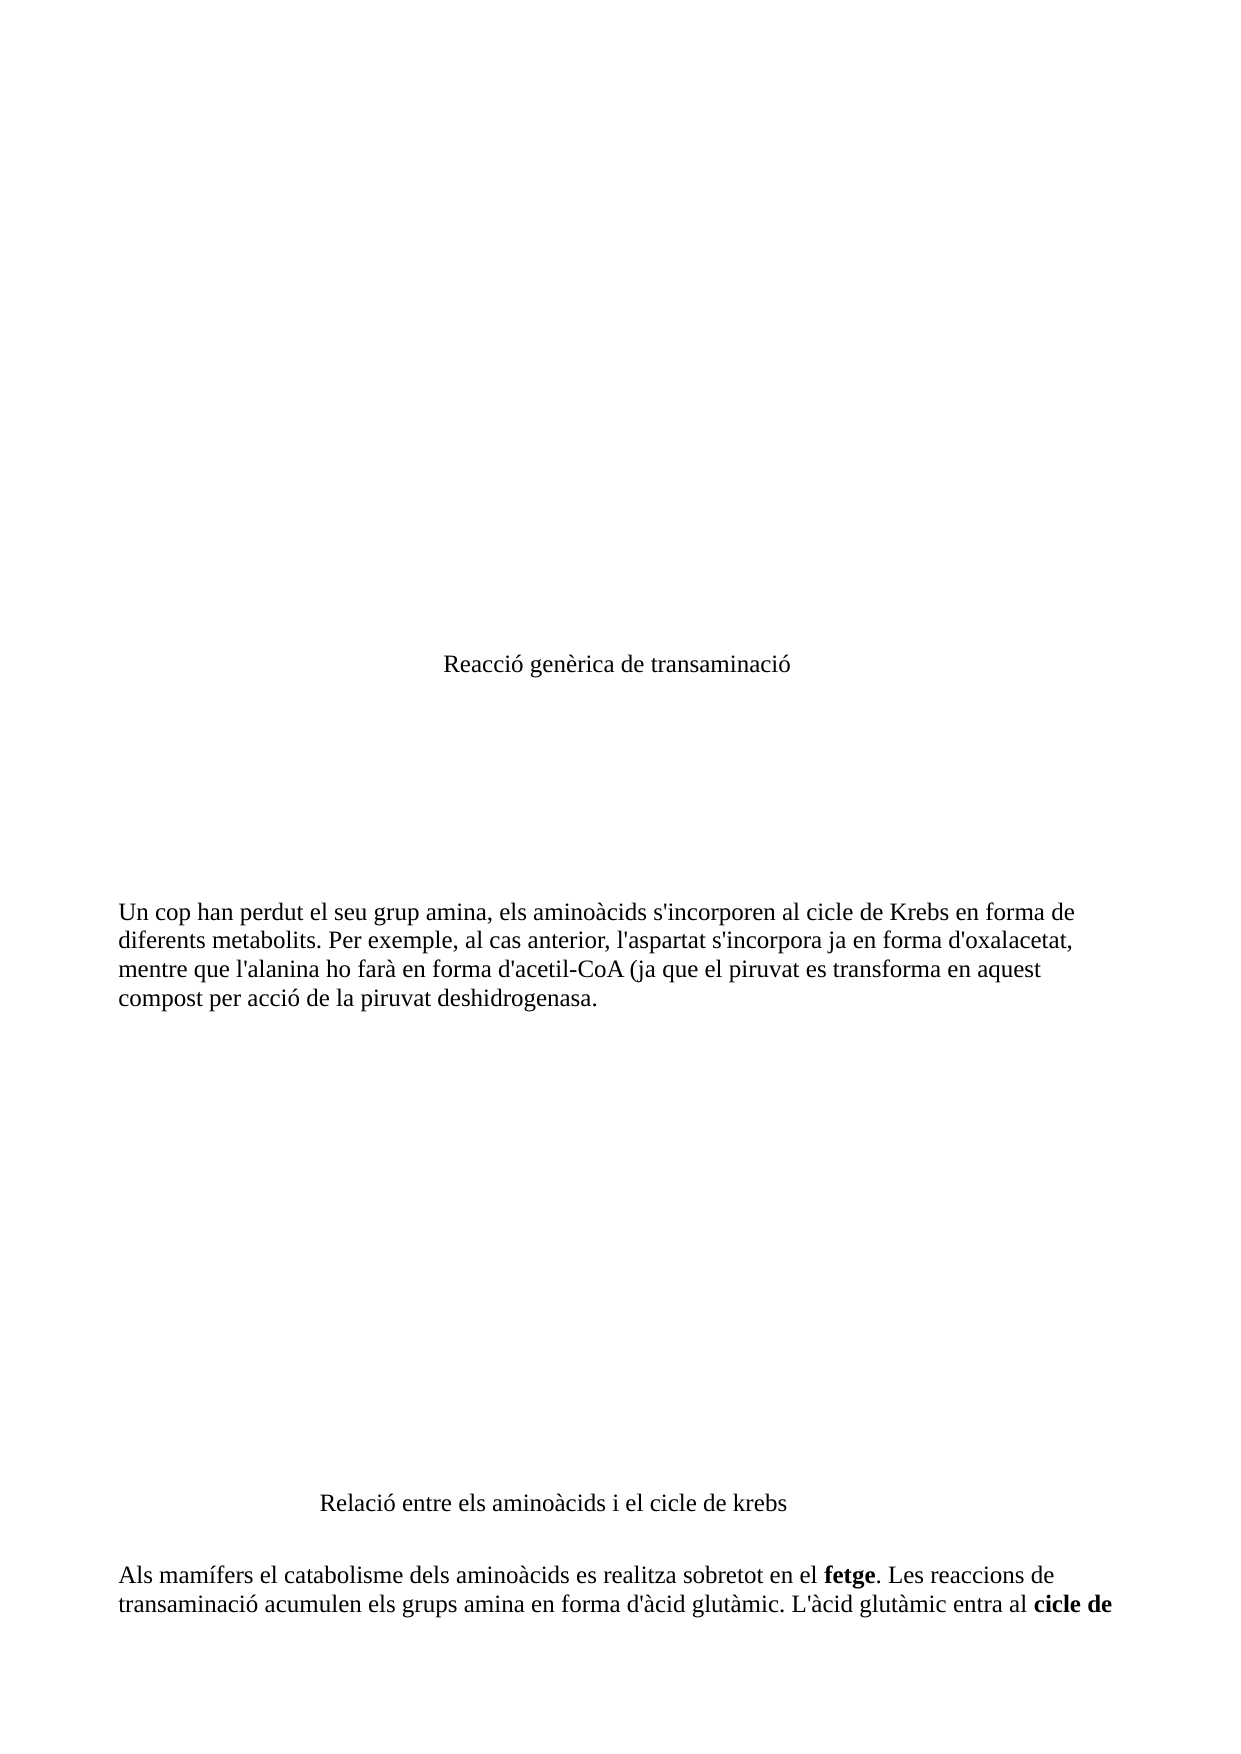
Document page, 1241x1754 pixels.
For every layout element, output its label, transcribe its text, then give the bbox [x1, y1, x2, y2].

table_header [416, 118, 824, 608]
text Als mamífers el catabolisme dels aminoàcids es realitza sobretot en el fetge. Les reaccions de transaminació acumulen els grups amina en forma d'àcid glutàmic. L'àcid glutàmic entra al cicle de [118, 1561, 1122, 1618]
text Un cop han perdut el seu grup amina, els aminoàcids s'incorporen al cicle de Krebs en forma de diferents metabolits. Per exemple, al cas anterior, l'aspartat s'incorpora ja en forma d'oxalacetat, mentre que l'alanina ho farà en forma d'acetil-CoA (ja que el piruvat es transforma en aquest compost per acció de la piruvat deshidrogenasa. [118, 897, 1122, 1012]
table_cell Relació entre els aminoàcids i el cicle de krebs [316, 1485, 924, 1519]
text Reacció genèrica de transaminació [118, 649, 1122, 678]
table_header [316, 1012, 924, 1485]
